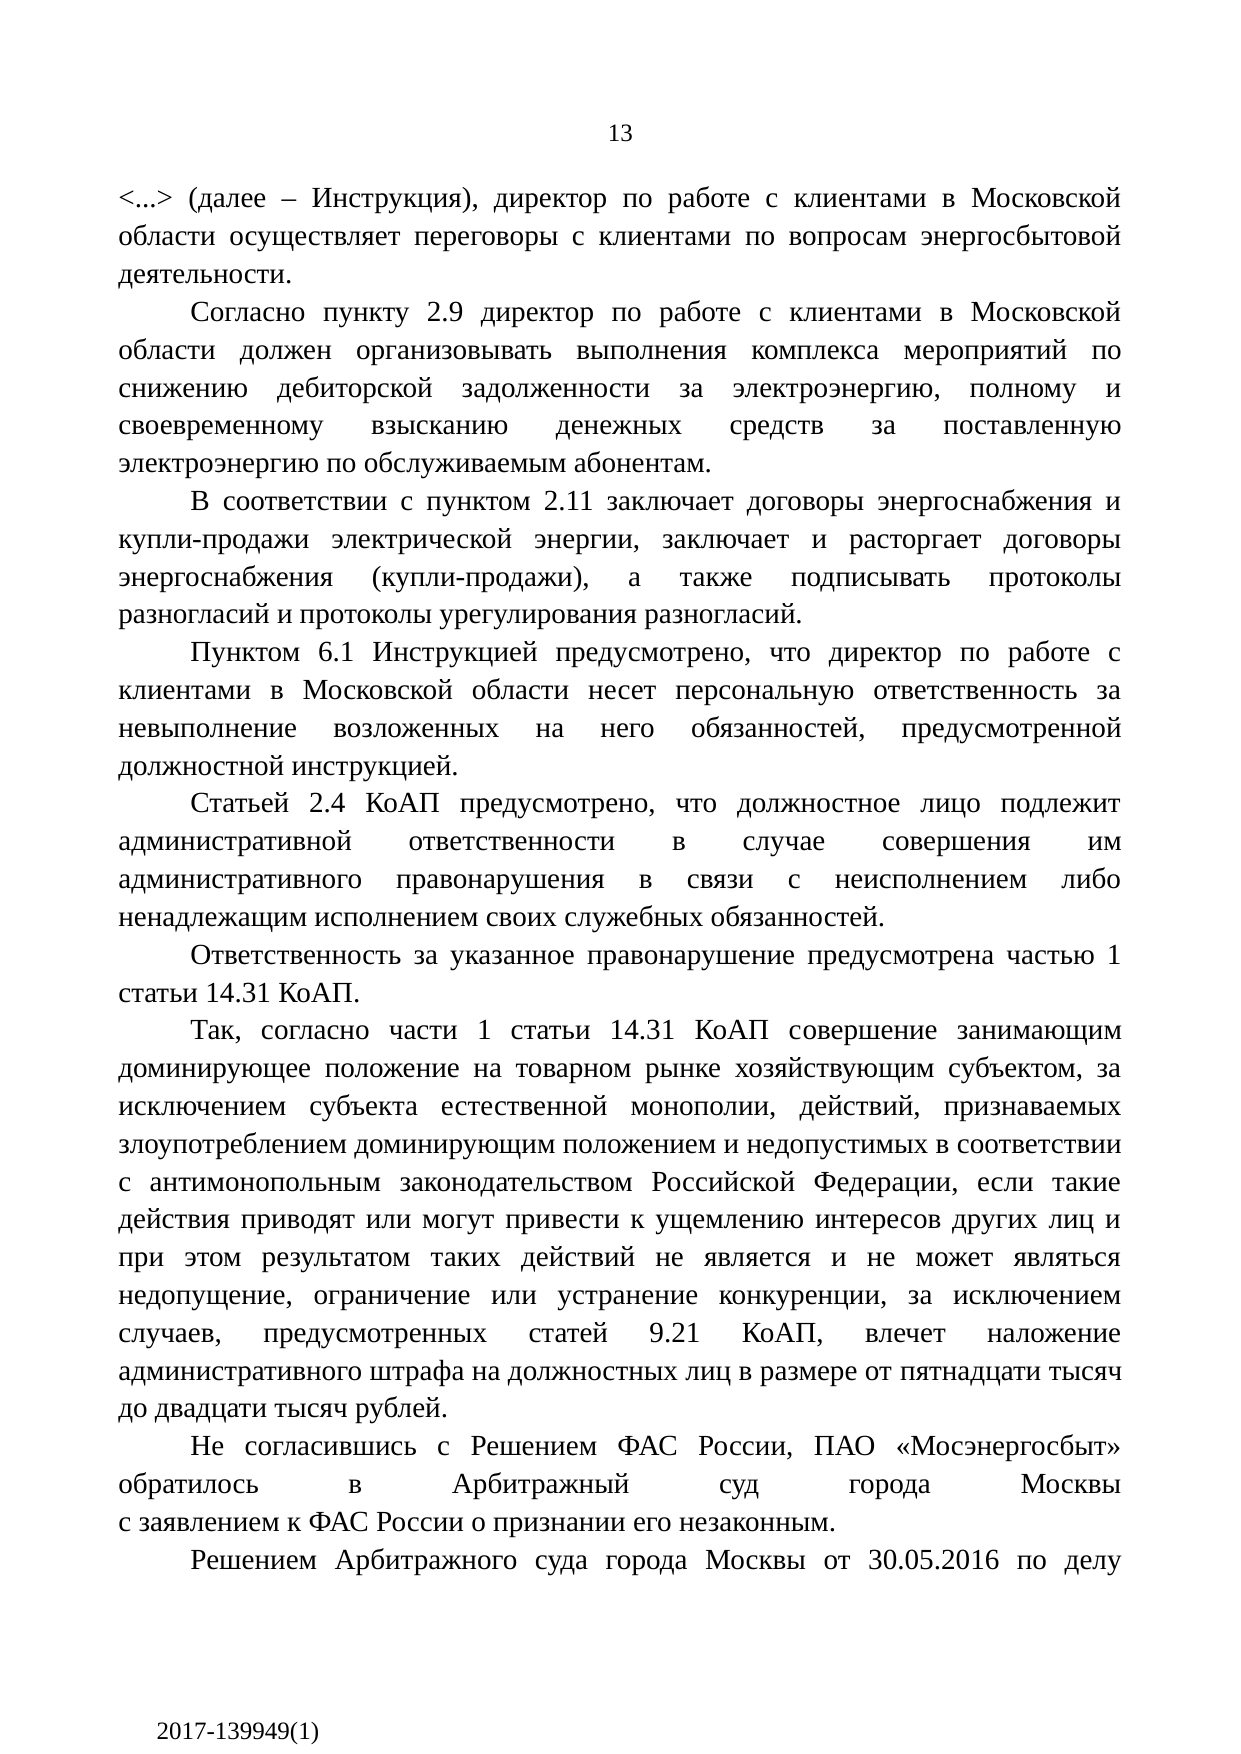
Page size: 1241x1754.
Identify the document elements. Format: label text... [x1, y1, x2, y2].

text <...> (далее – Инструкция), директор по работе с клиентами в Московской области осуществляет переговоры с клиентами по вопросам энергосбытовой деятельности. [118, 176, 1122, 290]
text Согласно пункту 2.9 директор по работе с клиентами в Московской области должен организовывать выполнения комплекса мероприятий по снижению дебиторской задолженности за электроэнергию, полному и своевременному взысканию денежных средств за поставленную электроэнергию по обслуживаемым абонентам. [118, 290, 1122, 479]
text Так, согласно части 1 статьи 14.31 КоАП совершение занимающим доминирующее положение на товарном рынке хозяйствующим субъектом, за исключением субъекта естественной монополии, действий, признаваемых злоупотреблением доминирующим положением и недопустимых в соответствии с антимонопольным законодательством Российской Федерации, если такие действия приводят или могут привести к ущемлению интересов других лиц и при этом результатом таких действий не является и не может являться недопущение, ограничение или устранение конкуренции, за исключением случаев, предусмотренных статей 9.21 КоАП, влечет наложение административного штрафа на должностных лиц в размере от пятнадцати тысяч до двадцати тысяч рублей. [118, 1008, 1122, 1424]
text Не согласившись с Решением ФАС России, ПАО «Мосэнергосбыт» обратилось в Арбитражный суд города Москвы с заявлением к ФАС России о признании его незаконным. [118, 1424, 1122, 1538]
text Ответственность за указанное правонарушение предусмотрена частью 1 статьи 14.31 КоАП. [118, 933, 1122, 1008]
text Решением Арбитражного суда города Москвы от 30.05.2016 по делу [118, 1538, 1122, 1575]
text В соответствии с пунктом 2.11 заключает договоры энергоснабжения и купли-продажи электрической энергии, заключает и расторгает договоры энергоснабжения (купли-продажи), а также подписывать протоколы разногласий и протоколы урегулирования разногласий. [118, 479, 1122, 630]
text Пунктом 6.1 Инструкцией предусмотрено, что директор по работе с клиентами в Московской области несет персональную ответственность за невыполнение возложенных на него обязанностей, предусмотренной должностной инструкцией. [118, 630, 1122, 781]
text Статьей 2.4 КоАП предусмотрено, что должностное лицо подлежит административной ответственности в случае совершения им административного правонарушения в связи с неисполнением либо ненадлежащим исполнением своих служебных обязанностей. [118, 781, 1122, 933]
